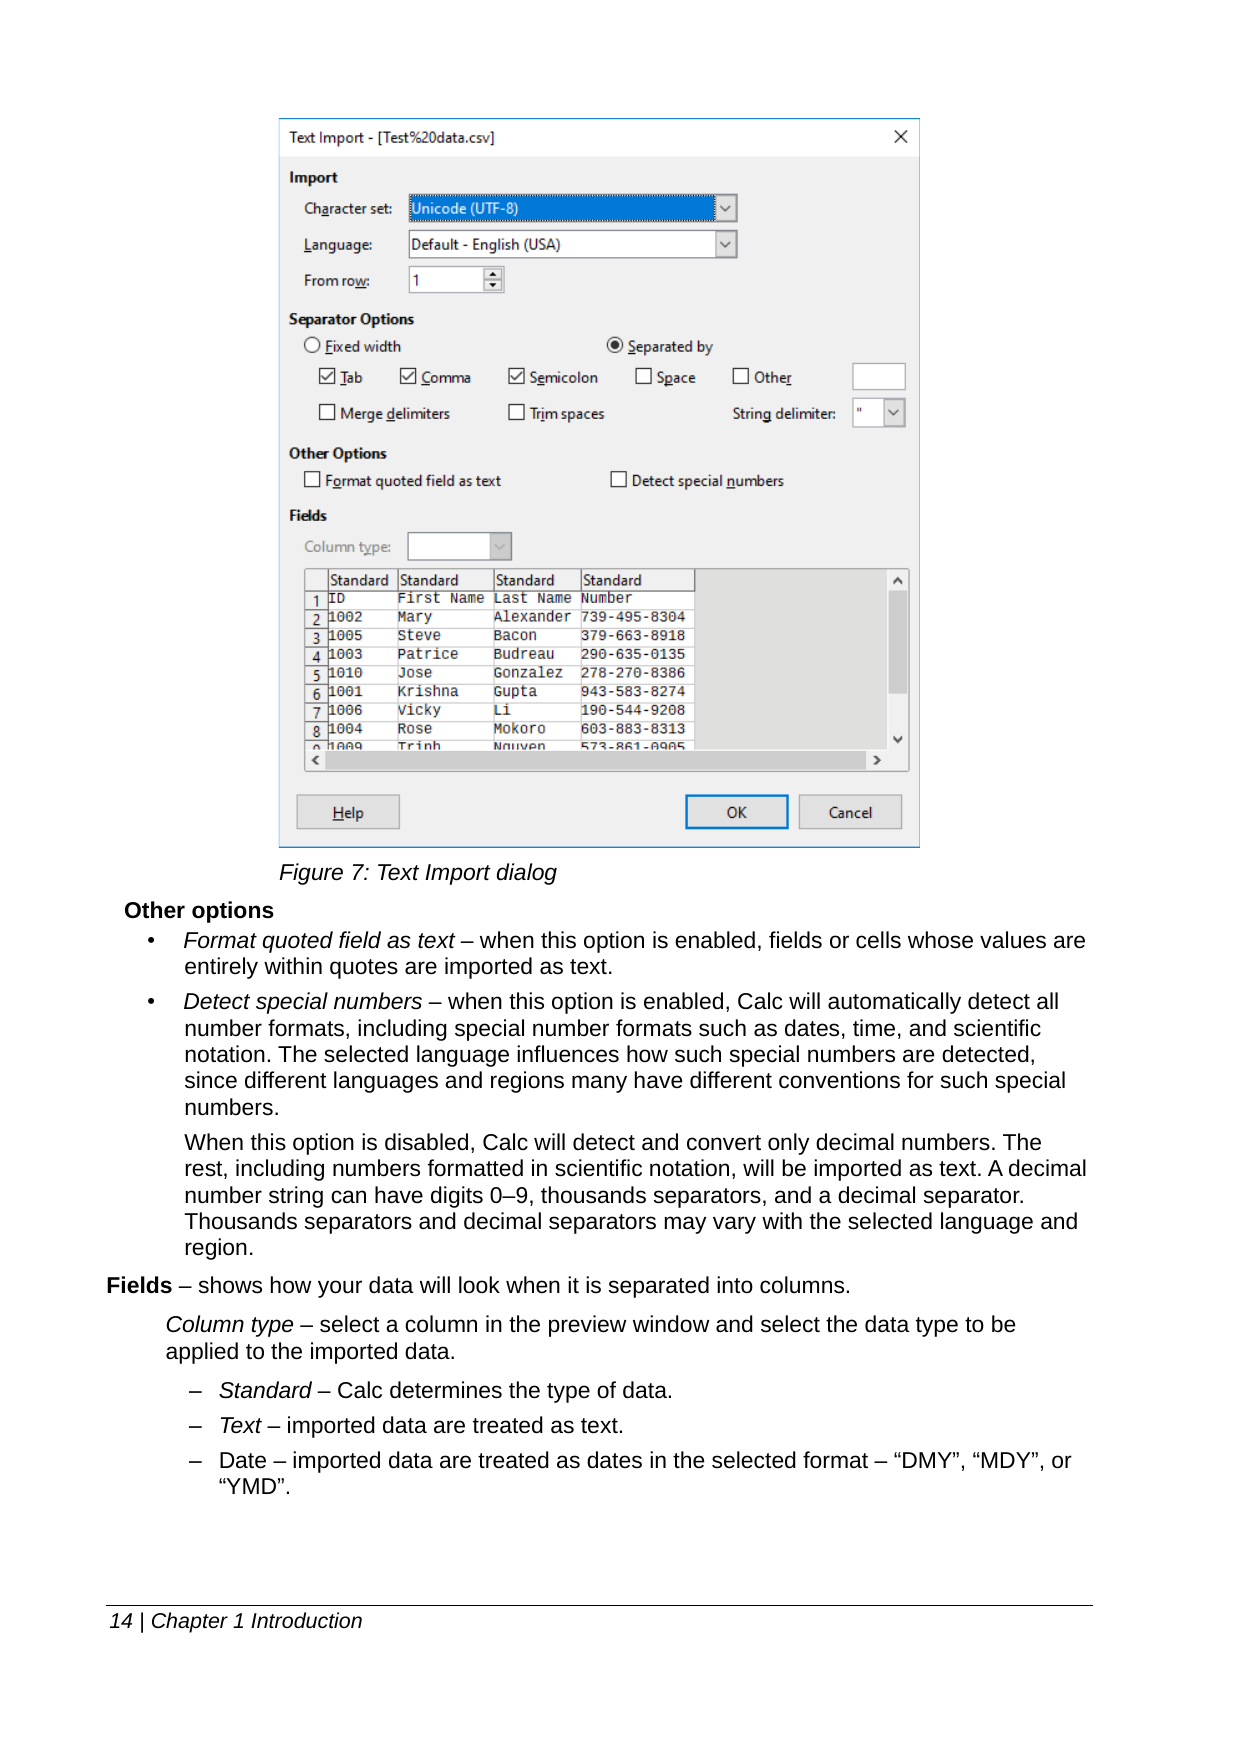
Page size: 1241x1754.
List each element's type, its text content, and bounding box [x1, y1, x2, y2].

text Figure 7: Text Import dialog [279, 859, 920, 886]
list Standard – Calc determines the type of data. [189, 1377, 1093, 1403]
list When this option is disabled, Calc will detect and convert only decimal numbers. The rest, including numbers formatted in scientific notation, will be imported as text. A decimal number string can have digits 0–9, thousands separators, and a decimal separator. Thousands separators and decimal separators may vary with the selected language and region. [144, 1126, 1093, 1264]
list Text – imported data are treated as text. [189, 1412, 1093, 1438]
text Column type – select a column in the preview window and select the data type to be applied to the imported data. [165, 1311, 1093, 1364]
list Format quoted field as text – when this option is enabled, fields or cells whose values are entirely within quotes are imported as text. [144, 924, 1093, 979]
picture [278, 118, 920, 848]
list Detect special numbers – when this option is enabled, Calc will automatically detect all number formats, including special number formats such as dates, time, and scientific notation. The selected language influences how such special numbers are detected, since different languages and regions many have different conventions for such special numbers. [144, 985, 1093, 1120]
text Fields – shows how your data will look when it is separated into columns. [106, 1272, 1093, 1299]
text Other options [124, 897, 1093, 924]
list Date – imported data are treated as dates in the selected format – “DMY”, “MDY”, or “YMD”. [189, 1447, 1093, 1500]
